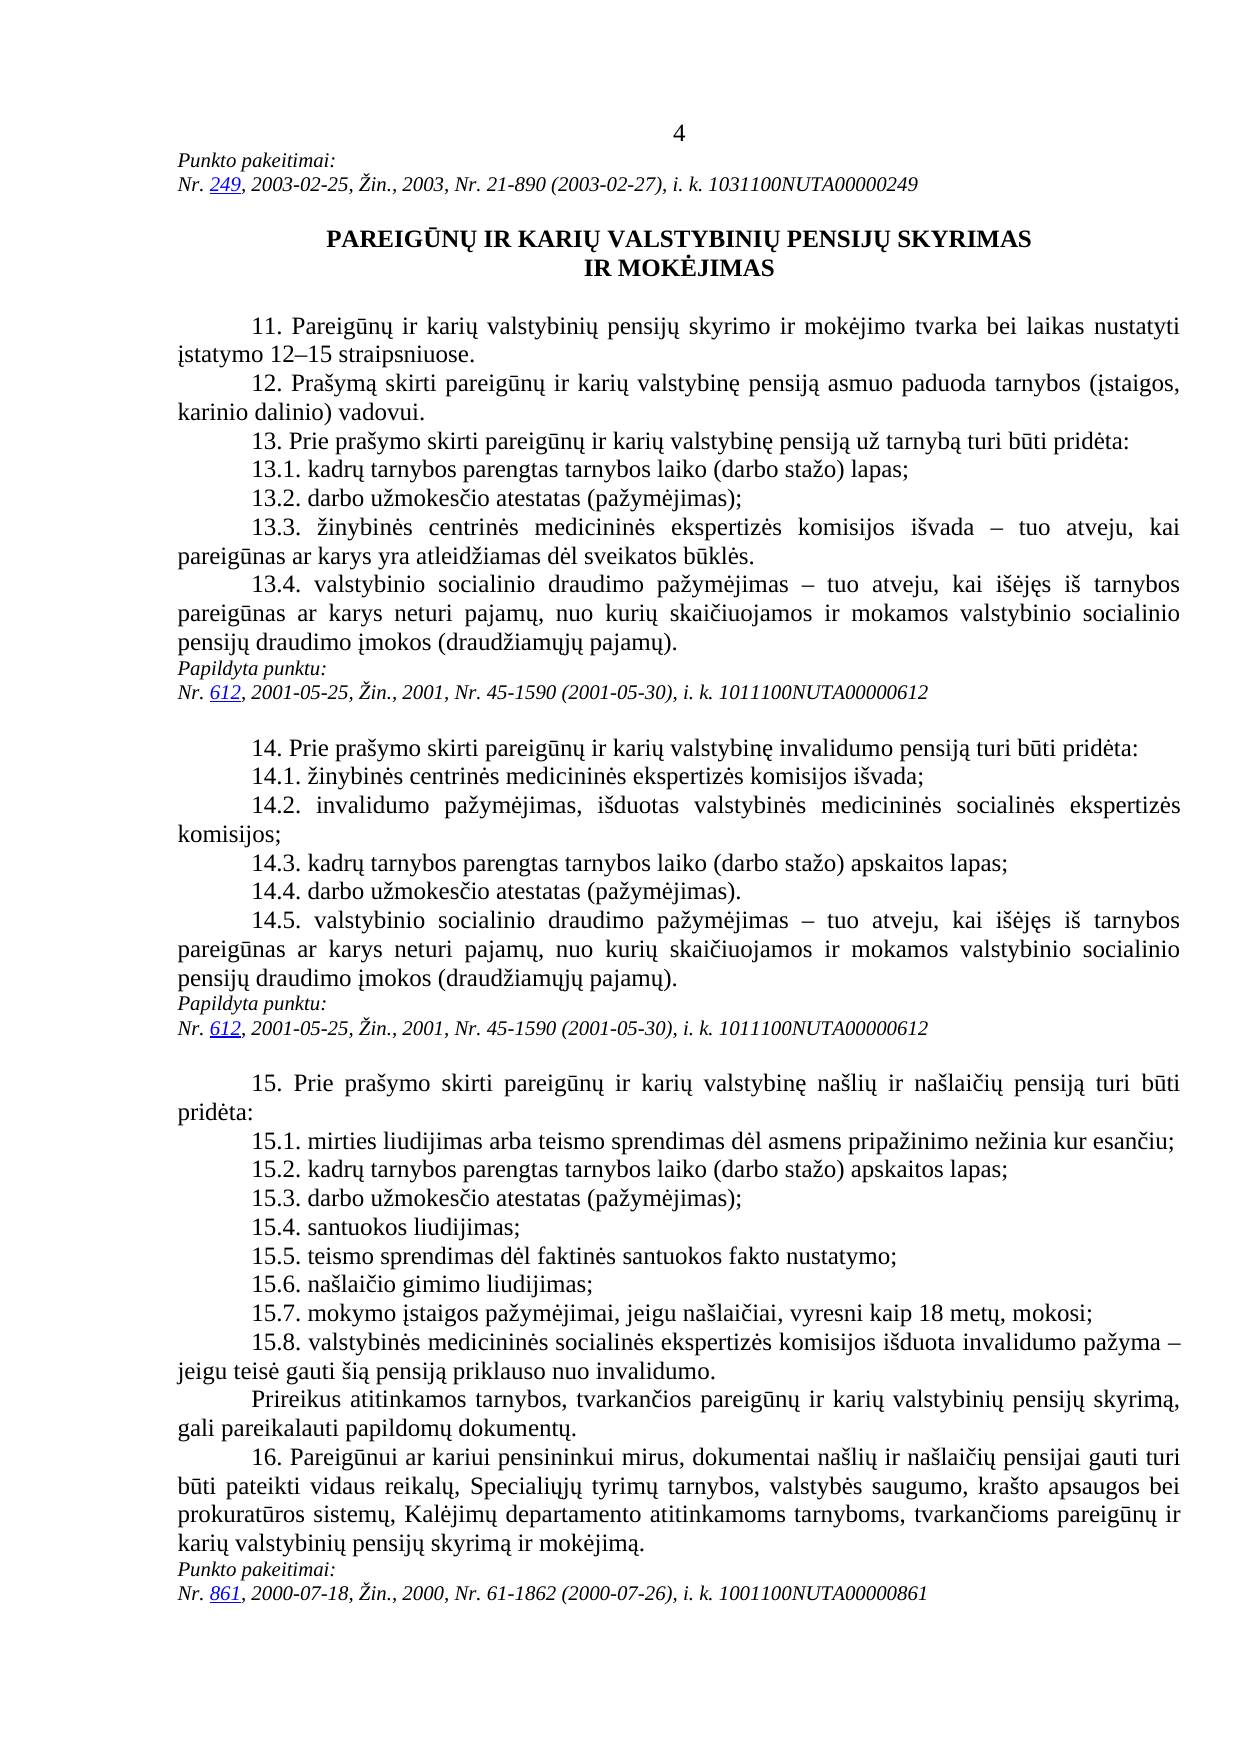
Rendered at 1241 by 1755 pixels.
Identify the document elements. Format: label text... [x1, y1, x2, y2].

text 14.4. darbo užmokesčio atestatas (pažymėjimas). [177, 876, 1181, 905]
text 13.3. žinybinės centrinės medicininės ekspertizės komisijos išvada – tuo atveju, kai pareigūnas ar karys yra atleidžiamas dėl sveikatos būklės. [177, 512, 1181, 569]
text 15.3. darbo užmokesčio atestatas (pažymėjimas); [177, 1183, 1181, 1212]
text 14. Prie prašymo skirti pareigūnų ir karių valstybinę invalidumo pensiją turi būti pridėta: [177, 733, 1181, 761]
text ir mokėjimas [177, 253, 1181, 282]
text Prireikus atitinkamos tarnybos, tvarkančios pareigūnų ir karių valstybinių pensijų skyrimą, gali pareikalauti papildomų dokumentų. [177, 1384, 1181, 1442]
text 15.7. mokymo įstaigos pažymėjimai, jeigu našlaičiai, vyresni kaip 18 metų, mokosi; [177, 1298, 1181, 1327]
text Punkto pakeitimai: [177, 148, 1181, 172]
text 15.4. santuokos liudijimas; [177, 1212, 1181, 1241]
text Pareigūnų ir karių valstybinių pensijų skyrimas [177, 224, 1181, 253]
text 14.1. žinybinės centrinės medicininės ekspertizės komisijos išvada; [177, 761, 1181, 790]
text Nr. 612, 2001-05-25, Žin., 2001, Nr. 45-1590 (2001-05-30), i. k. 1011100NUTA00000612 [177, 680, 1181, 704]
text 15.6. našlaičio gimimo liudijimas; [177, 1269, 1181, 1298]
text 14.5. valstybinio socialinio draudimo pažymėjimas – tuo atveju, kai išėjęs iš tarnybos pareigūnas ar karys neturi pajamų, nuo kurių skaičiuojamos ir mokamos valstybinio socialinio pensijų draudimo įmokos (draudžiamųjų pajamų). [177, 905, 1181, 991]
text 14.2. invalidumo pažymėjimas, išduotas valstybinės medicininės socialinės ekspertizės komisijos; [177, 790, 1181, 848]
text 15. Prie prašymo skirti pareigūnų ir karių valstybinę našlių ir našlaičių pensiją turi būti pridėta: [177, 1068, 1181, 1126]
text 15.2. kadrų tarnybos parengtas tarnybos laiko (darbo stažo) apskaitos lapas; [177, 1154, 1181, 1183]
text 15.1. mirties liudijimas arba teismo sprendimas dėl asmens pripažinimo nežinia kur esančiu; [177, 1126, 1181, 1154]
text 13.4. valstybinio socialinio draudimo pažymėjimas – tuo atveju, kai išėjęs iš tarnybos pareigūnas ar karys neturi pajamų, nuo kurių skaičiuojamos ir mokamos valstybinio socialinio pensijų draudimo įmokos (draudžiamųjų pajamų). [177, 569, 1181, 656]
text 13.1. kadrų tarnybos parengtas tarnybos laiko (darbo stažo) lapas; [177, 454, 1181, 483]
text Nr. 249, 2003-02-25, Žin., 2003, Nr. 21-890 (2003-02-27), i. k. 1031100NUTA00000249 [177, 172, 1181, 196]
text 15.8. valstybinės medicininės socialinės ekspertizės komisijos išduota invalidumo pažyma – jeigu teisė gauti šią pensiją priklauso nuo invalidumo. [177, 1327, 1181, 1384]
text 12. Prašymą skirti pareigūnų ir karių valstybinę pensiją asmuo paduoda tarnybos (įstaigos, karinio dalinio) vadovui. [177, 368, 1181, 426]
text 16. Pareigūnui ar kariui pensininkui mirus, dokumentai našlių ir našlaičių pensijai gauti turi būti pateikti vidaus reikalų, Specialiųjų tyrimų tarnybos, valstybės saugumo, krašto apsaugos bei prokuratūros sistemų, Kalėjimų departamento atitinkamoms tarnyboms, tvarkančioms pareigūnų ir karių valstybinių pensijų skyrimą ir mokėjimą. [177, 1442, 1181, 1557]
text Papildyta punktu: [177, 656, 1181, 680]
text 13. Prie prašymo skirti pareigūnų ir karių valstybinę pensiją už tarnybą turi būti pridėta: [177, 426, 1181, 454]
text Nr. 861, 2000-07-18, Žin., 2000, Nr. 61-1862 (2000-07-26), i. k. 1001100NUTA00000861 [177, 1581, 1181, 1605]
text 14.3. kadrų tarnybos parengtas tarnybos laiko (darbo stažo) apskaitos lapas; [177, 848, 1181, 876]
text 11. Pareigūnų ir karių valstybinių pensijų skyrimo ir mokėjimo tvarka bei laikas nustatyti įstatymo 12–15 straipsniuose. [177, 311, 1181, 368]
text Papildyta punktu: [177, 991, 1181, 1015]
text Nr. 612, 2001-05-25, Žin., 2001, Nr. 45-1590 (2001-05-30), i. k. 1011100NUTA00000612 [177, 1015, 1181, 1039]
text 15.5. teismo sprendimas dėl faktinės santuokos fakto nustatymo; [177, 1241, 1181, 1269]
text 13.2. darbo užmokesčio atestatas (pažymėjimas); [177, 483, 1181, 512]
text Punkto pakeitimai: [177, 1557, 1181, 1581]
